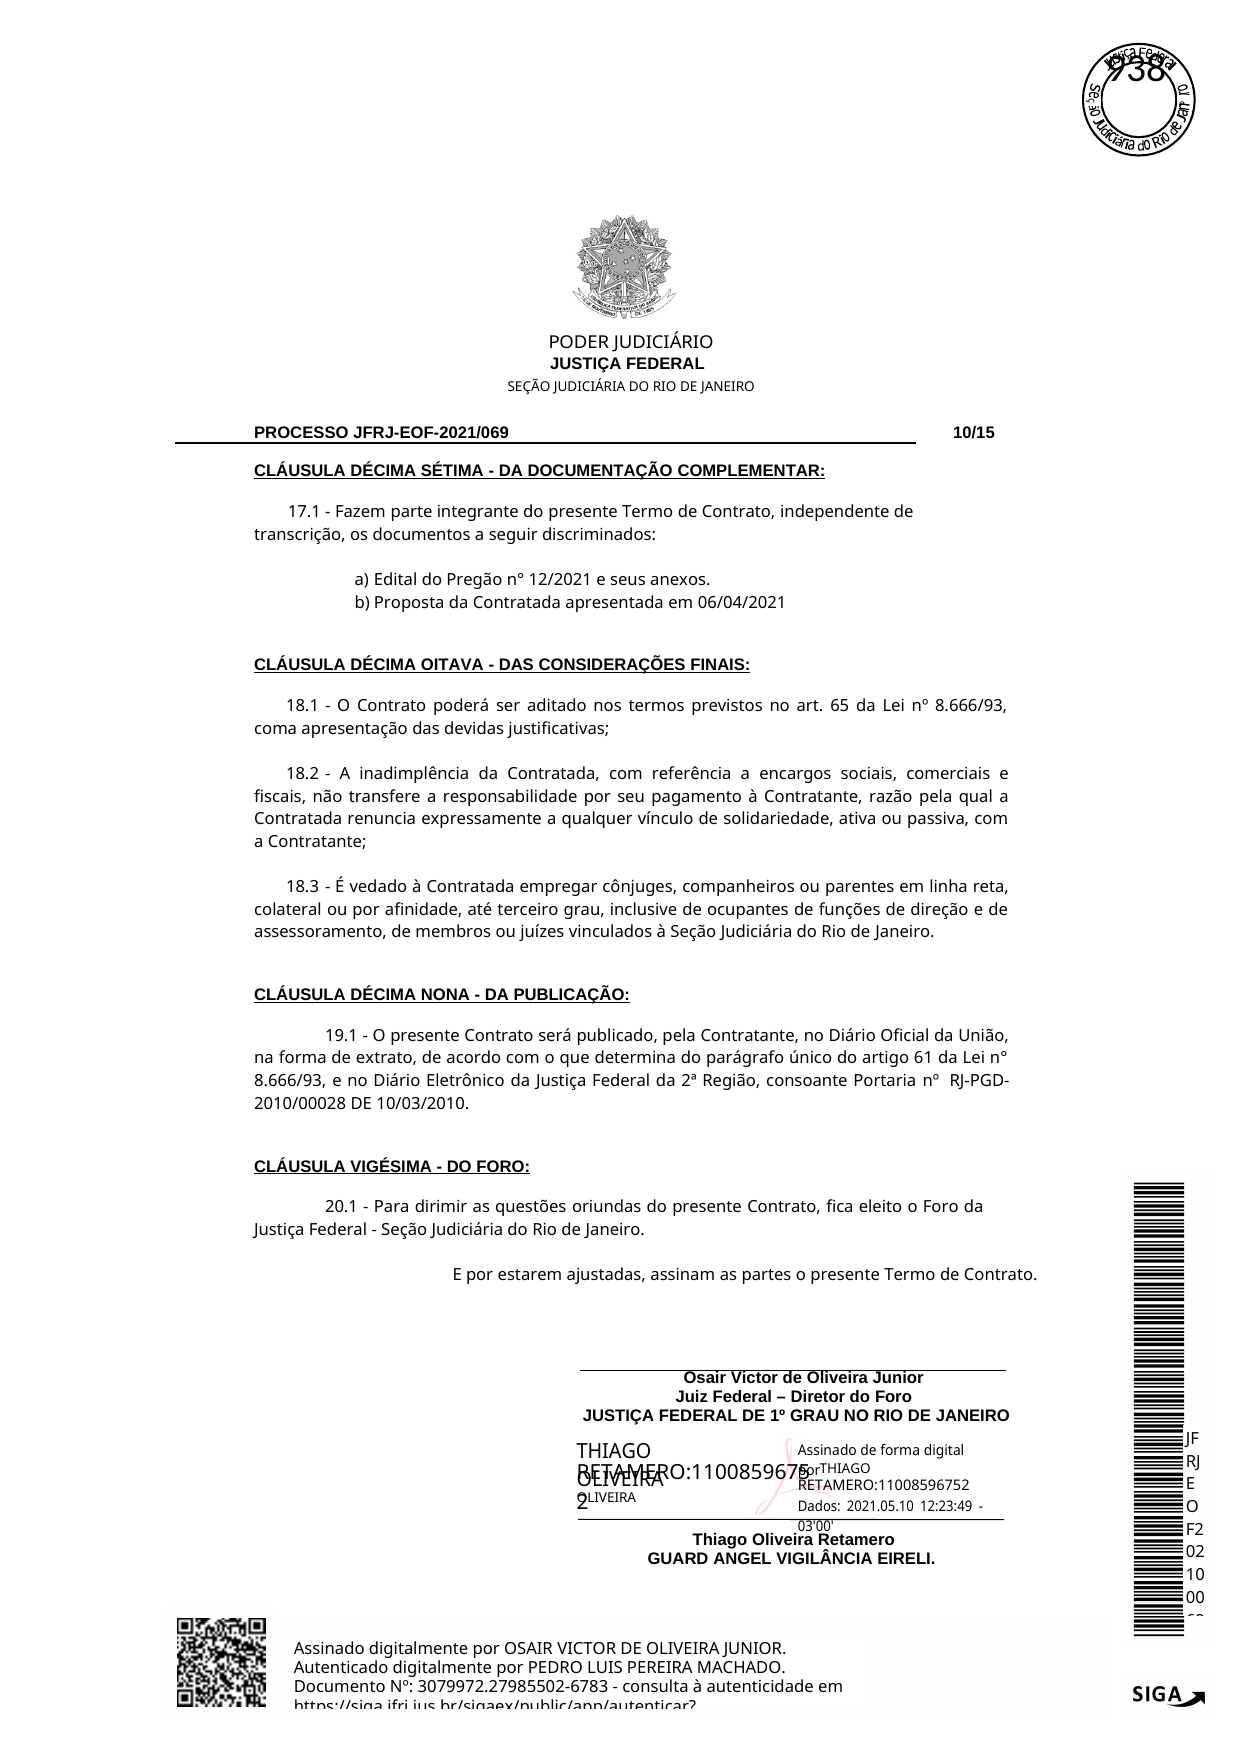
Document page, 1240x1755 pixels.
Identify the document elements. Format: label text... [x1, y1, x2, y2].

list - A inadimplência da Contratada, com referência a encargos sociais, comerciais e fiscais, não transfere a responsabilidade por seu pagamento à Contratante, razão pela qual a Contratada renuncia expressamente a qualquer vínculo de solidariedade, ativa ou passiva, com a Contratante; [215, 761, 1009, 852]
list - É vedado à Contratada empregar cônjuges, companheiros ou parentes em linha reta, colateral ou por afinidade, até terceiro grau, inclusive de ocupantes de funções de direção e de assessoramento, de membros ou juízes vinculados à Seção Judiciária do Rio de Janeiro. [215, 875, 1010, 943]
text JFRJEOF202100069V04 [1186, 1426, 1206, 1615]
subtitle JUSTIÇA FEDERAL DE 1º GRAU NO RIO DE JANEIRO [583, 1406, 1122, 1425]
text Thiago Oliveira Retamero [439, 1425, 1122, 1548]
list Proposta da Contratada apresentada em 06/04/2021 [354, 590, 1208, 613]
text 20.1 - Para dirimir as questões oriundas do presente Contrato, fica eleito o Foro da Justiça Federal - Seção Judiciária do Rio de Janeiro. [254, 1195, 1010, 1240]
text Juiz Federal – Diretor do Foro [675, 1387, 1122, 1406]
list - Fazem parte integrante do presente Termo de Contrato, independente de transcrição, os documentos a seguir discriminados: [217, 499, 1009, 545]
subtitle CLÁUSULA VIGÉSIMA - DO FORO: [254, 1156, 1208, 1176]
list Edital do Pregão n° 12/2021 e seus anexos. [354, 568, 1208, 590]
subtitle GUARD ANGEL VIGILÂNCIA EIRELI. [439, 1548, 1122, 1568]
text SEÇÃO JUDICIÁRIA DO RIO DE JANEIRO [325, 377, 937, 395]
text e [1179, 97, 1193, 105]
subtitle CLÁUSULA DÉCIMA NONA - DA PUBLICAÇÃO: [254, 985, 1208, 1004]
subtitle [1183, 1425, 1206, 1615]
text ç [1085, 98, 1099, 106]
text 19.1 - O presente Contrato será publicado, pela Contratante, no Diário Oficial da União, na forma de extrato, de acordo com o que determina do parágrafo único do artigo 61 da Lei n° 8.666/93, e no Diário Eletrônico da Justiça Federal da 2ª Região, consoante Portaria nº RJ-PGD-2010/00028 DE 10/03/2010. [254, 1023, 1009, 1114]
subtitle PODER JUDICIÁRIO [325, 329, 937, 353]
subtitle JUSTIÇA FEDERAL [317, 354, 937, 373]
subtitle Osair Victor de Oliveira Junior [683, 1366, 1122, 1387]
text E por estarem ajustadas, assinam as partes o presente Termo de Contrato. [452, 1263, 1122, 1285]
list - O Contrato poderá ser aditado nos termos previstos no art. 65 da Lei nº 8.666/93, coma apresentação das devidas justificativas; [215, 694, 1009, 739]
text CLÁUSULA DÉCIMA SÉTIMA - DA DOCUMENTAÇÃO COMPLEMENTAR: [254, 461, 1208, 480]
subtitle CLÁUSULA DÉCIMA OITAVA - DAS CONSIDERAÇÕES FINAIS: [254, 655, 1208, 674]
subtitle PROCESSO JFRJ-EOF-2021/069 10/15 [254, 423, 1208, 442]
